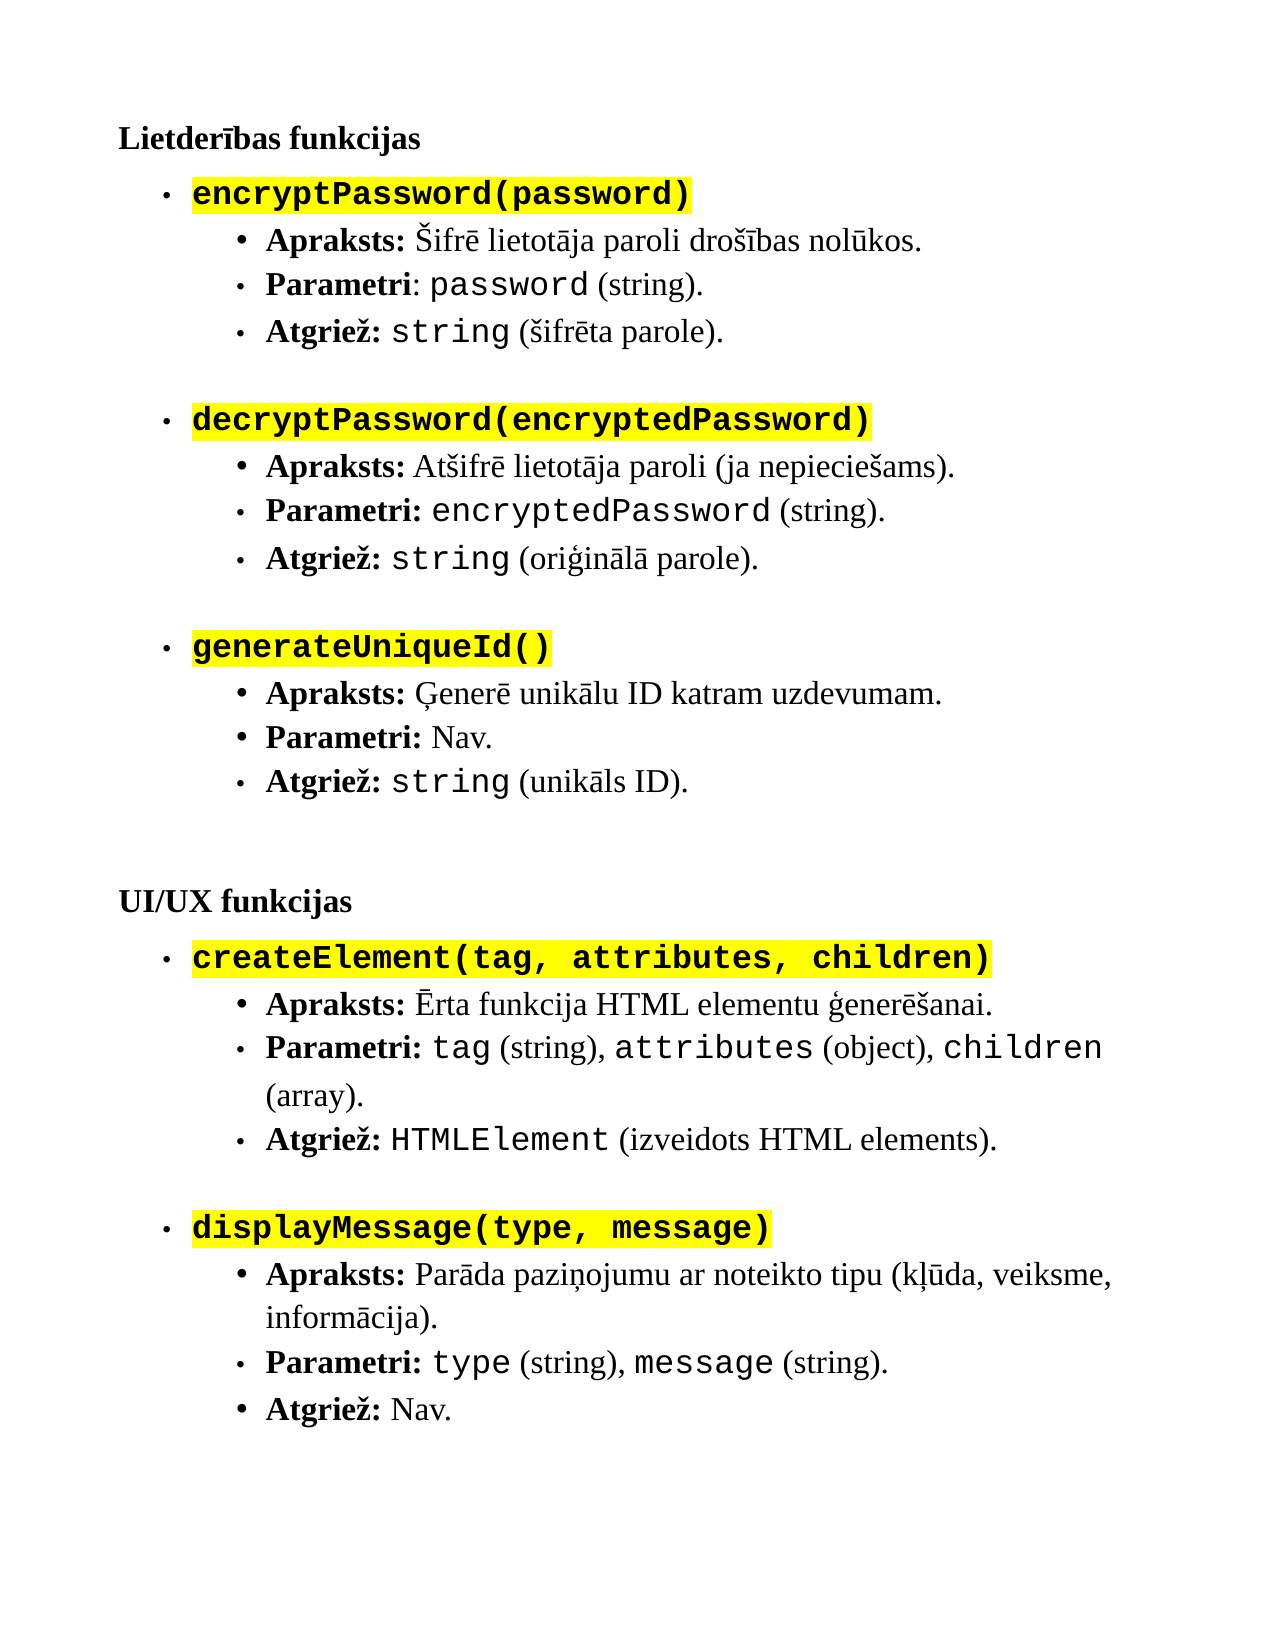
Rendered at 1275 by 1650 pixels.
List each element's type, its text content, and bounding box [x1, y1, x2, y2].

list Atgriež: string (šifrēta parole). [236, 312, 1157, 353]
list Apraksts: Šifrē lietotāja paroli drošības nolūkos. [236, 220, 1157, 258]
list Atgriež: HTMLElement (izveidots HTML elements). [236, 1119, 1157, 1160]
list Apraksts: Atšifrē lietotāja paroli (ja nepieciešams). [236, 447, 1157, 485]
list Atgriež: Nav. [236, 1389, 1157, 1428]
text UI/UX funkcijas [118, 882, 1157, 920]
list Parametri: password (string). [236, 264, 1157, 306]
list createElement(tag, attributes, children) [162, 940, 1157, 978]
list Apraksts: Parāda paziņojumu ar noteikto tipu (kļūda, veiksme, informācija). [236, 1254, 1157, 1336]
list Apraksts: Ērta funkcija HTML elementu ģenerēšanai. [236, 984, 1157, 1022]
list Parametri: Nav. [236, 717, 1157, 755]
list decryptPassword(encryptedPassword) [162, 403, 1157, 441]
list Atgriež: string (unikāls ID). [236, 761, 1157, 802]
list generateUniqueId() [162, 629, 1157, 667]
list displayMessage(type, message) [162, 1210, 1157, 1248]
list Parametri: type (string), message (string). [236, 1342, 1157, 1383]
list Parametri: encryptedPassword (string). [236, 491, 1157, 532]
list Parametri: tag (string), attributes (object), children (array). [236, 1028, 1157, 1113]
list encryptPassword(password) [162, 177, 1157, 214]
list Atgriež: string (oriģinālā parole). [236, 538, 1157, 579]
text Lietderības funkcijas [118, 118, 1157, 156]
list Apraksts: Ģenerē unikālu ID katram uzdevumam. [236, 673, 1157, 711]
